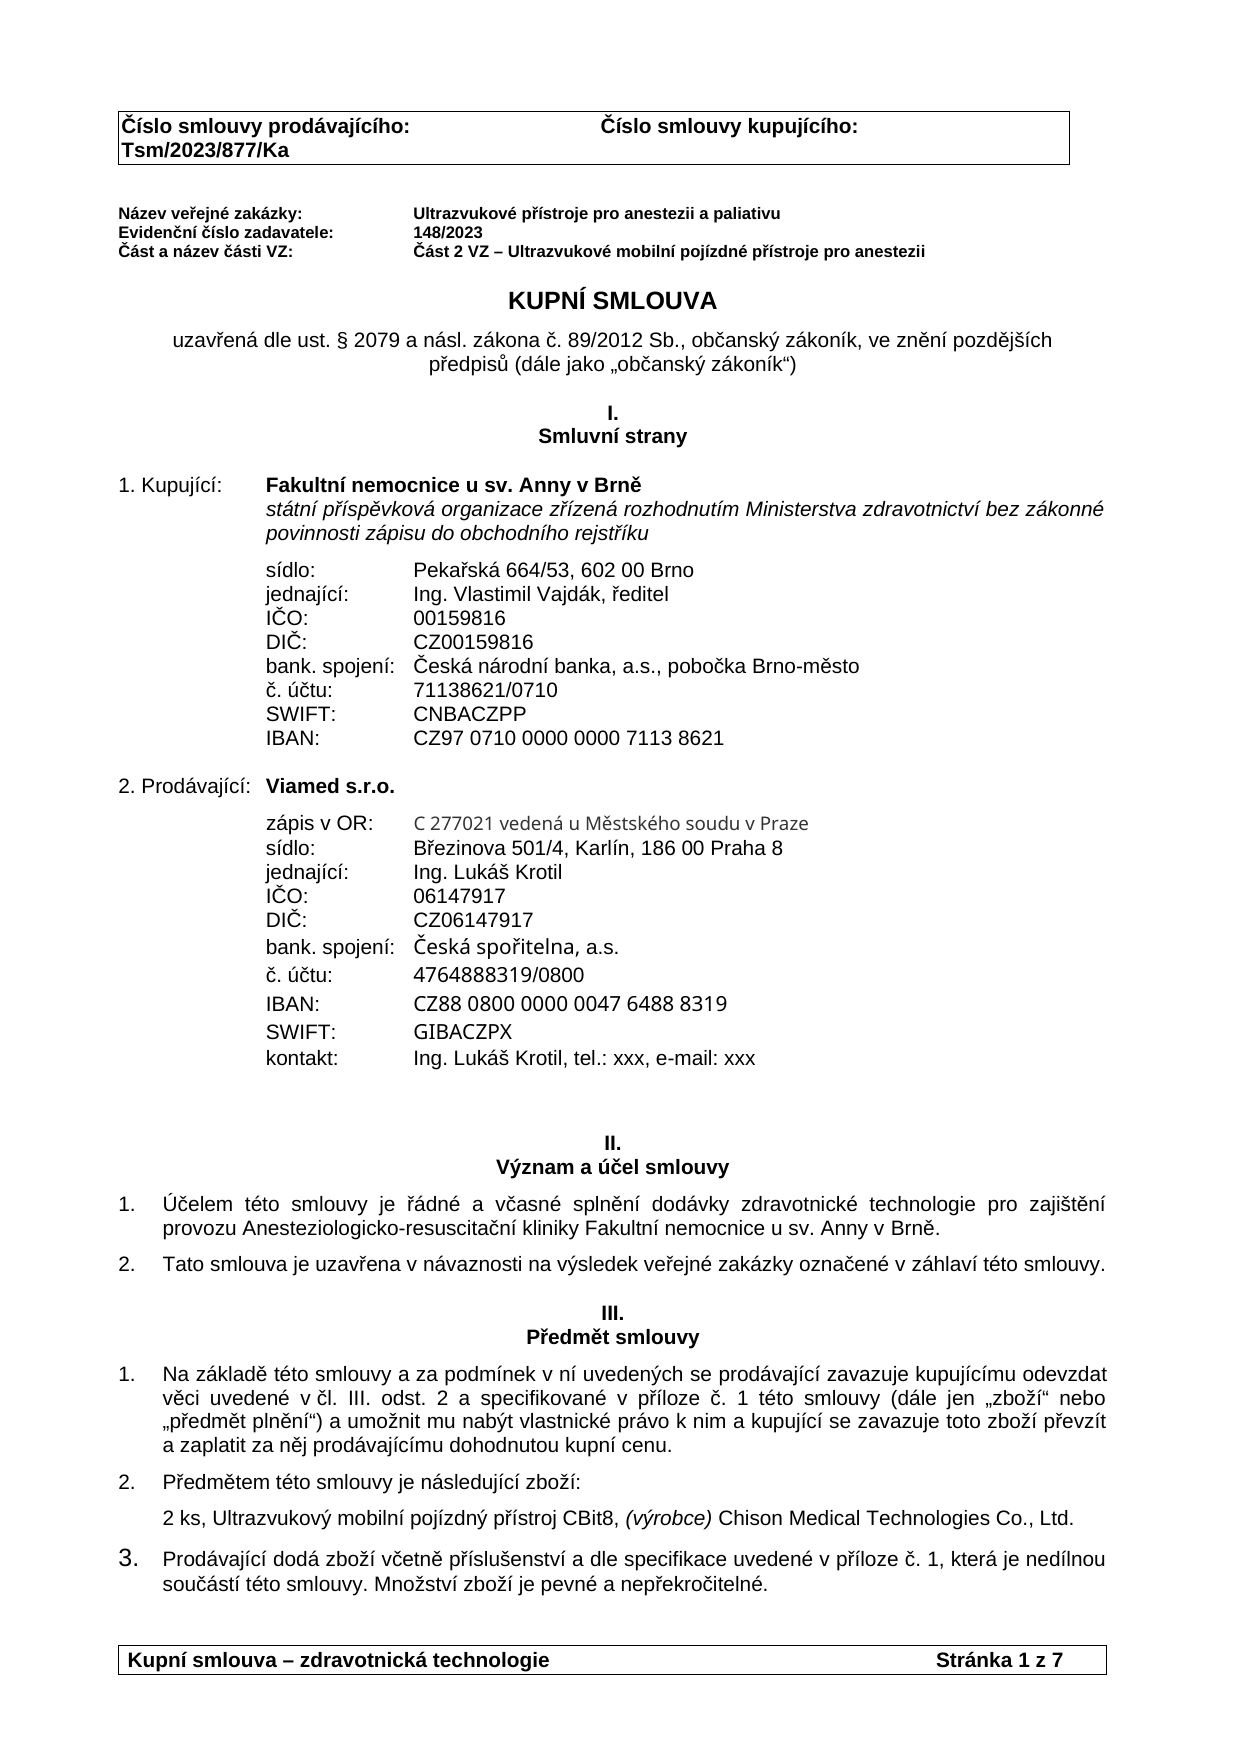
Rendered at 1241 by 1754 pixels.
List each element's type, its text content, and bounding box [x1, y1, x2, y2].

list Prodávající dodá zboží včetně příslušenství a dle specifikace uvedené v příloze č. 1, která je nedílnou součástí této smlouvy. Množství zboží je pevné a nepřekročitelné. [118, 1543, 1107, 1595]
text IBAN: CZ88 0800 0000 0047 6488 8319 [192, 989, 1107, 1017]
text I. [118, 400, 1107, 424]
text DIČ: CZ06147917 [192, 908, 1107, 932]
text jednající: Ing. Vlastimil Vajdák, ředitel [192, 582, 1107, 606]
list Na základě této smlouvy a za podmínek v ní uvedených se prodávající zavazuje kupujícímu odevzdat věci uvedené v čl. III. odst. 2 a specifikované v příloze č. 1 této smlouvy (dále jen „zboží“ nebo „předmět plnění“) a umožnit mu nabýt vlastnické právo k nim a kupující se zavazuje toto zboží převzít a zaplatit za něj prodávajícímu dohodnutou kupní cenu. [118, 1361, 1107, 1457]
subtitle Smluvní strany [118, 424, 1107, 448]
text DIČ: CZ00159816 [192, 629, 1107, 653]
text SWIFT: CNBACZPP [192, 701, 1107, 725]
text SWIFT: GIBACZPX [192, 1017, 1107, 1046]
text sídlo: Pekařská 664/53, 602 00 Brno [192, 558, 1107, 582]
text IČO: 06147917 [192, 884, 1107, 908]
text státní příspěvková organizace zřízená rozhodnutím Ministerstva zdravotnictví bez zákonné povinnosti zápisu do obchodního rejstříku [266, 497, 1107, 545]
text Význam a účel smlouvy [118, 1155, 1107, 1179]
list Účelem této smlouvy je řádné a včasné splnění dodávky zdravotnické technologie pro zajištění provozu Anesteziologicko-resuscitační kliniky Fakultní nemocnice u sv. Anny v Brně. [118, 1192, 1107, 1239]
text uzavřená dle ust. § 2079 a násl. zákona č. 89/2012 Sb., občanský zákoník, ve znění pozdějších předpisů (dále jako „občanský zákoník“) [118, 327, 1107, 375]
text IBAN: CZ97 0710 0000 0000 7113 8621 [192, 725, 1107, 749]
text jednající: Ing. Lukáš Krotil [192, 860, 1107, 884]
text zápis v OR: C 277021 vedená u Městského soudu v Praze [192, 811, 1107, 836]
subtitle Předmět smlouvy [118, 1325, 1107, 1349]
text č. účtu: 71138621/0710 [192, 677, 1107, 701]
text bank. spojení: Česká národní banka, a.s., pobočka Brno-město [192, 653, 1107, 677]
text Část a název části VZ: Část 2 VZ – Ultrazvukové mobilní pojízdné přístroje pro anestezii [118, 242, 1107, 261]
list Tato smlouva je uzavřena v návaznosti na výsledek veřejné zakázky označené v záhlaví této smlouvy. [118, 1252, 1107, 1276]
text Číslo smlouvy prodávajícího: Číslo smlouvy kupujícího: Tsm/2023/877/Ka [119, 112, 1069, 164]
text č. účtu: 4764888319/0800 [192, 961, 1107, 989]
text bank. spojení: Česká spořitelna, a.s. [192, 932, 1107, 961]
text kontakt: Ing. Lukáš Krotil, tel.: xxx, e-mail: xxx [192, 1046, 1107, 1070]
text III. [118, 1301, 1107, 1325]
list Předmětem této smlouvy je následující zboží: [118, 1470, 1107, 1494]
text KUPNÍ SMLOUVA [118, 286, 1107, 315]
text Evidenční číslo zadavatele: 148/2023 [118, 223, 1107, 242]
text 2 ks, Ultrazvukový mobilní pojízdný přístroj CBit8, (výrobce) Chison Medical Technologies Co., Ltd. [118, 1506, 1107, 1530]
text IČO: 00159816 [192, 606, 1107, 629]
text 1. Kupující: Fakultní nemocnice u sv. Anny v Brně [118, 473, 1107, 497]
text Název veřejné zakázky: Ultrazvukové přístroje pro anestezii a paliativu [118, 204, 1107, 223]
text 2. Prodávající: Viamed s.r.o. [118, 774, 1107, 798]
text II. [118, 1131, 1107, 1155]
text sídlo: Březinova 501/4, Karlín, 186 00 Praha 8 [192, 836, 1107, 860]
